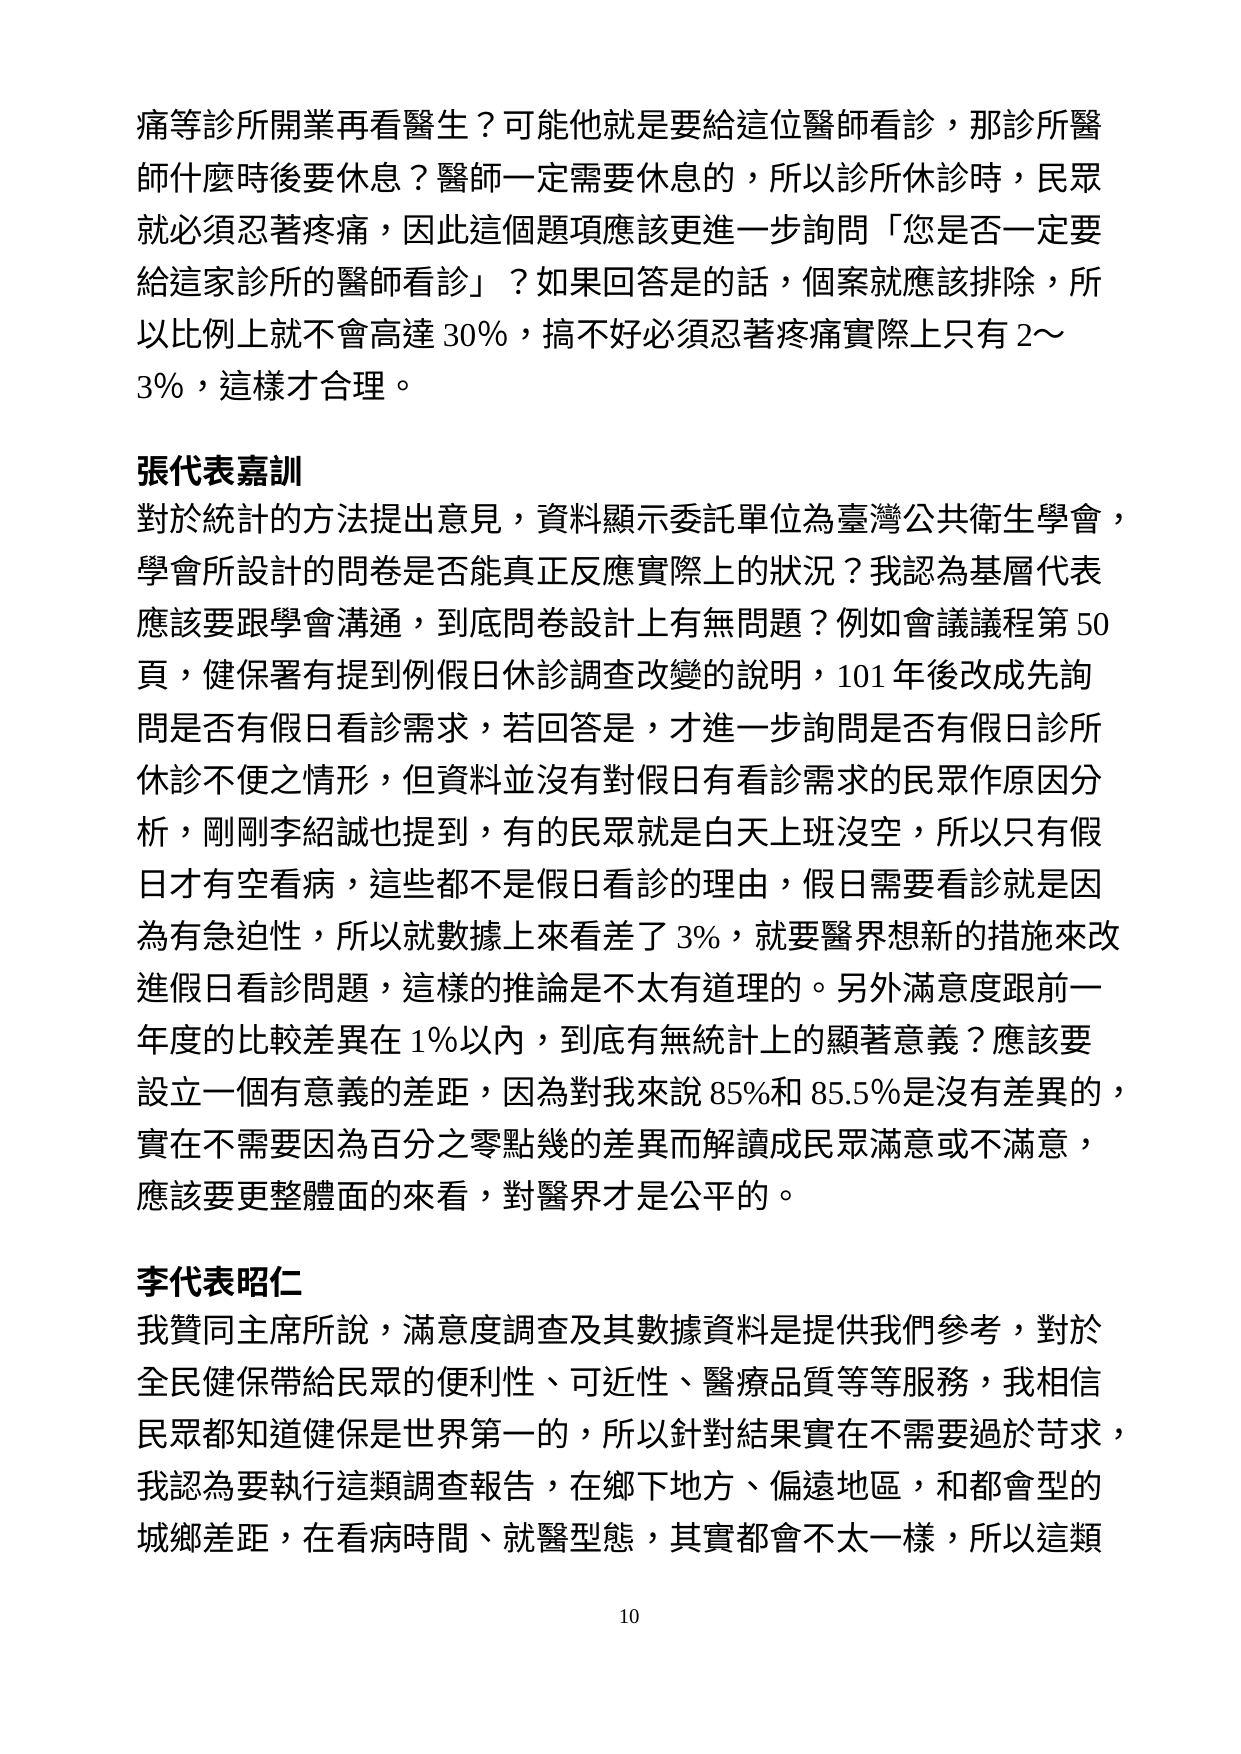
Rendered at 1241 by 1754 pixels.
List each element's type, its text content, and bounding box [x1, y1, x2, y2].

text 痛等診所開業再看醫生？可能他就是要給這位醫師看診，那診所醫師什麼時後要休息？醫師一定需要休息的，所以診所休診時，民眾就必須忍著疼痛，因此這個題項應該更進一步詢問「您是否一定要給這家診所的醫師看診」？如果回答是的話，個案就應該排除，所以比例上就不會高達30％，搞不好必須忍著疼痛實際上只有2～3％，這樣才合理。 [136, 96, 1122, 409]
text 我贊同主席所說，滿意度調查及其數據資料是提供我們參考，對於全民健保帶給民眾的便利性、可近性、醫療品質等等服務，我相信民眾都知道健保是世界第一的，所以針對結果實在不需要過於苛求，我認為要執行這類調查報告，在鄉下地方、偏遠地區，和都會型的城鄉差距，在看病時間、就醫型態，其實都會不太一樣，所以這類報告真的就只能作個整體參考，老百姓其實也都很接受，滿意度很高。如果要同張孟源醫師所說來調查醫師的滿意度，我想是沒有必要的，外國專家學者對我國的健保制度讚譽有加，但曾有某前輩醫師半玩笑地告知外國學者我們醫師對健保的滿意度應不會超過百分之十，所以民眾和醫師的看法絕對差異很大，但制度就是如此，十幾年來都是，對於許多鄉下診所，也是有一人診所全年365天都在看診的，這也無強制性，醫師想開業就開業，想休息就休息，醫療服務提供只有達到某個程度，讓民眾方便，我認為這就足夠。 [136, 1300, 1122, 1561]
text 張代表嘉訓 [136, 427, 1122, 490]
text 對於統計的方法提出意見，資料顯示委託單位為臺灣公共衛生學會，學會所設計的問卷是否能真正反應實際上的狀況？我認為基層代表應該要跟學會溝通，到底問卷設計上有無問題？例如會議議程第50頁，健保署有提到例假日休診調查改變的說明，101年後改成先詢問是否有假日看診需求，若回答是，才進一步詢問是否有假日診所休診不便之情形，但資料並沒有對假日有看診需求的民眾作原因分析，剛剛李紹誠也提到，有的民眾就是白天上班沒空，所以只有假日才有空看病，這些都不是假日看診的理由，假日需要看診就是因為有急迫性，所以就數據上來看差了3%，就要醫界想新的措施來改進假日看診問題，這樣的推論是不太有道理的。另外滿意度跟前一年度的比較差異在1％以內，到底有無統計上的顯著意義？應該要設立一個有意義的差距，因為對我來說85%和85.5％是沒有差異的，實在不需要因為百分之零點幾的差異而解讀成民眾滿意或不滿意，應該要更整體面的來看，對醫界才是公平的。 [136, 490, 1122, 1219]
text 李代表昭仁 [136, 1238, 1122, 1300]
